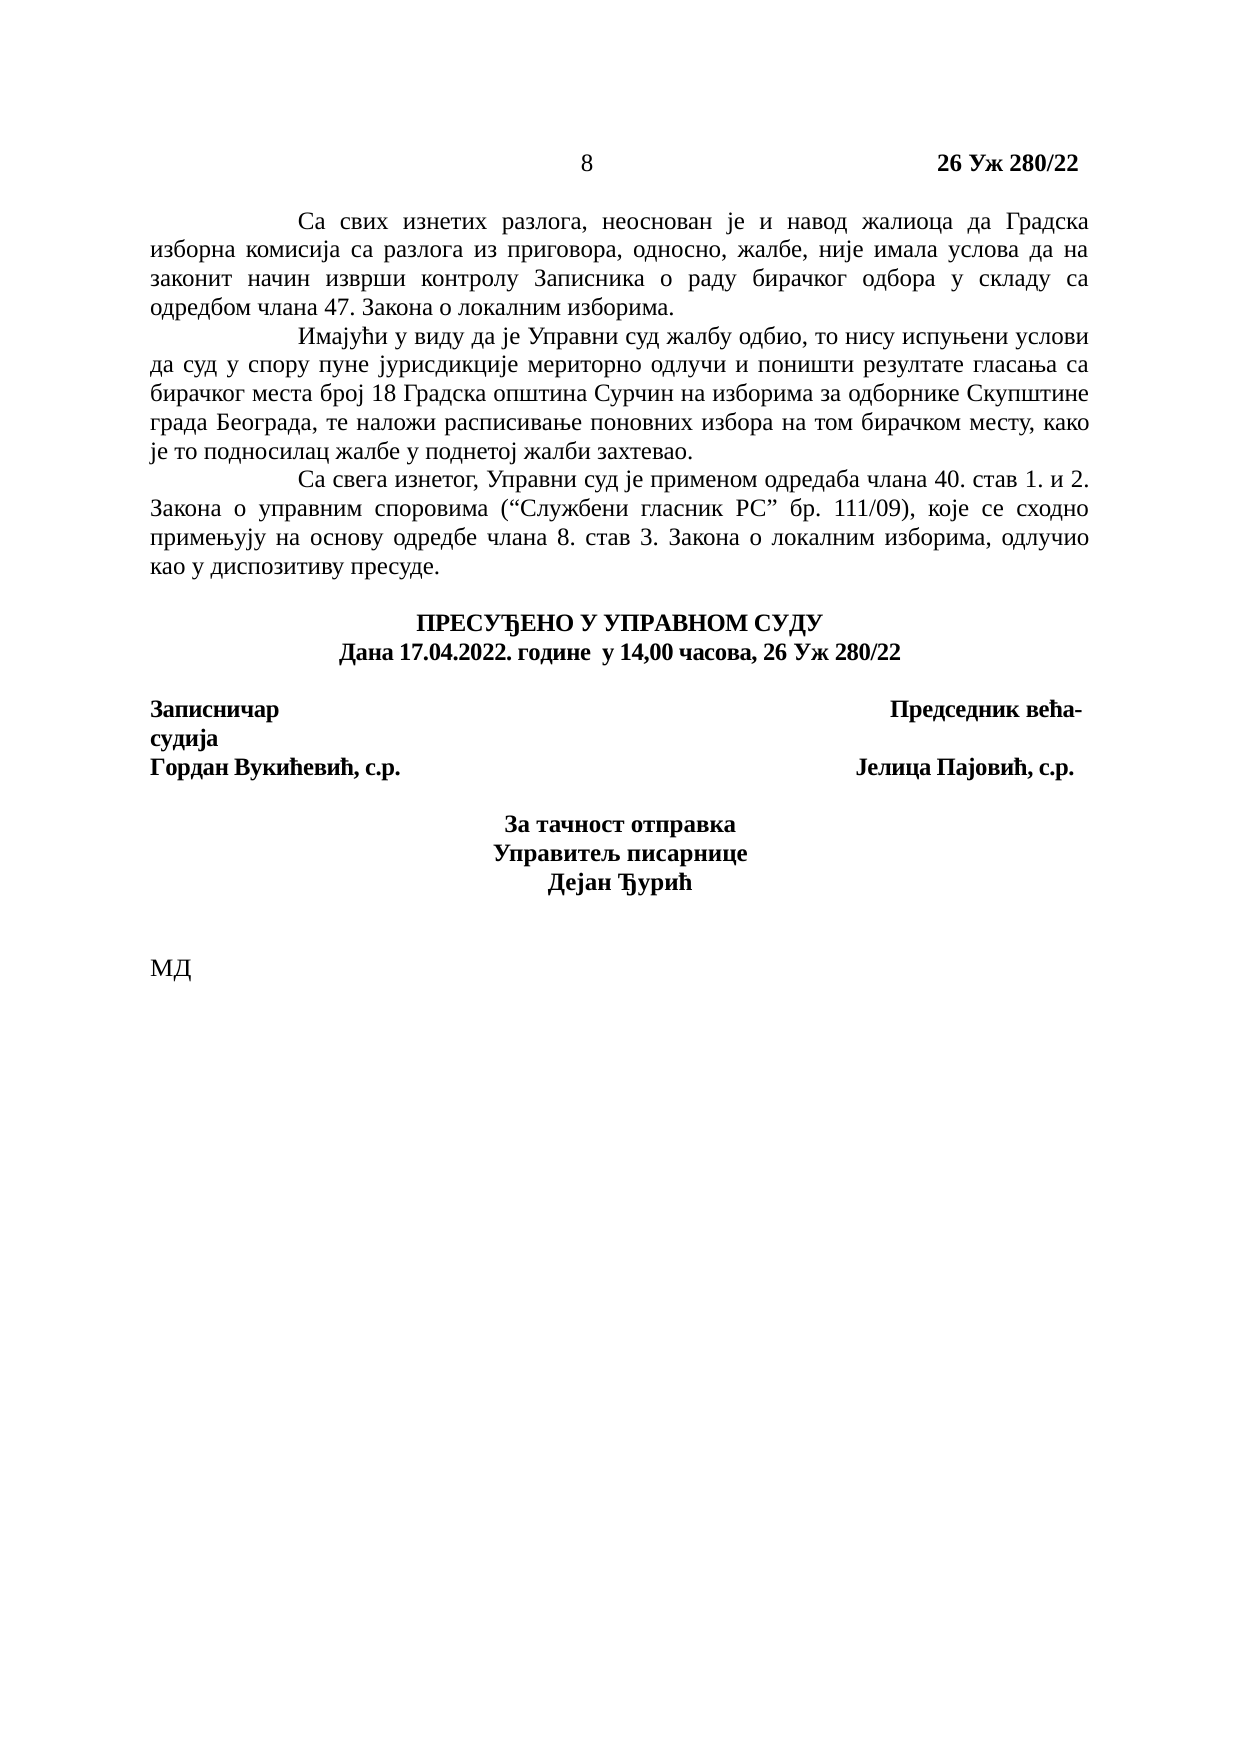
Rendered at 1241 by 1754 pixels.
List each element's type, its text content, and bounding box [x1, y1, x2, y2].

text Записничар Председник већа-судија [150, 694, 1090, 752]
text ПРЕСУЂЕНО У УПРАВНОМ СУДУ [150, 608, 1090, 637]
text За тачност отправка [150, 809, 1090, 838]
text Дана 17.04.2022. године у 14,00 часова, 26 Уж 280/22 [150, 637, 1090, 666]
text Гордан Вукићевић, с.р. Јелица Пајовић, с.р. [150, 752, 1090, 781]
text Са свих изнетих разлога, неоснован је и навод жалиоца да Градска изборна комисија са разлога из приговора, односно, жалбе, није имала услова да на законит начин изврши контролу Записника о раду бирачког одбора у складу са одредбом члана 47. Закона о локалним изборима. [150, 206, 1090, 321]
text Дејан Ђурић [150, 867, 1090, 896]
text Имајући у виду да је Управни суд жалбу одбио, то нису испуњени услови да суд у спору пуне јурисдикције мериторно одлучи и поништи резултате гласања са бирачког места број 18 Градска општина Сурчин на изборима за одборнике Скупштине града Београда, те наложи расписивање поновних избора на том бирачком месту, како је то подносилац жалбе у поднетој жалби захтевао. [150, 321, 1090, 464]
text Управитељ писарнице [150, 838, 1090, 867]
text МД [150, 953, 1090, 982]
text Са свега изнетог, Управни суд је применом одредаба члана 40. став 1. и 2. Закона о управним споровима (“Службени гласник РС” бр. 111/09), које се сходно примењују на основу одредбе члана 8. став 3. Закона о локалним изборима, одлучио као у диспозитиву пресуде. [150, 464, 1090, 579]
